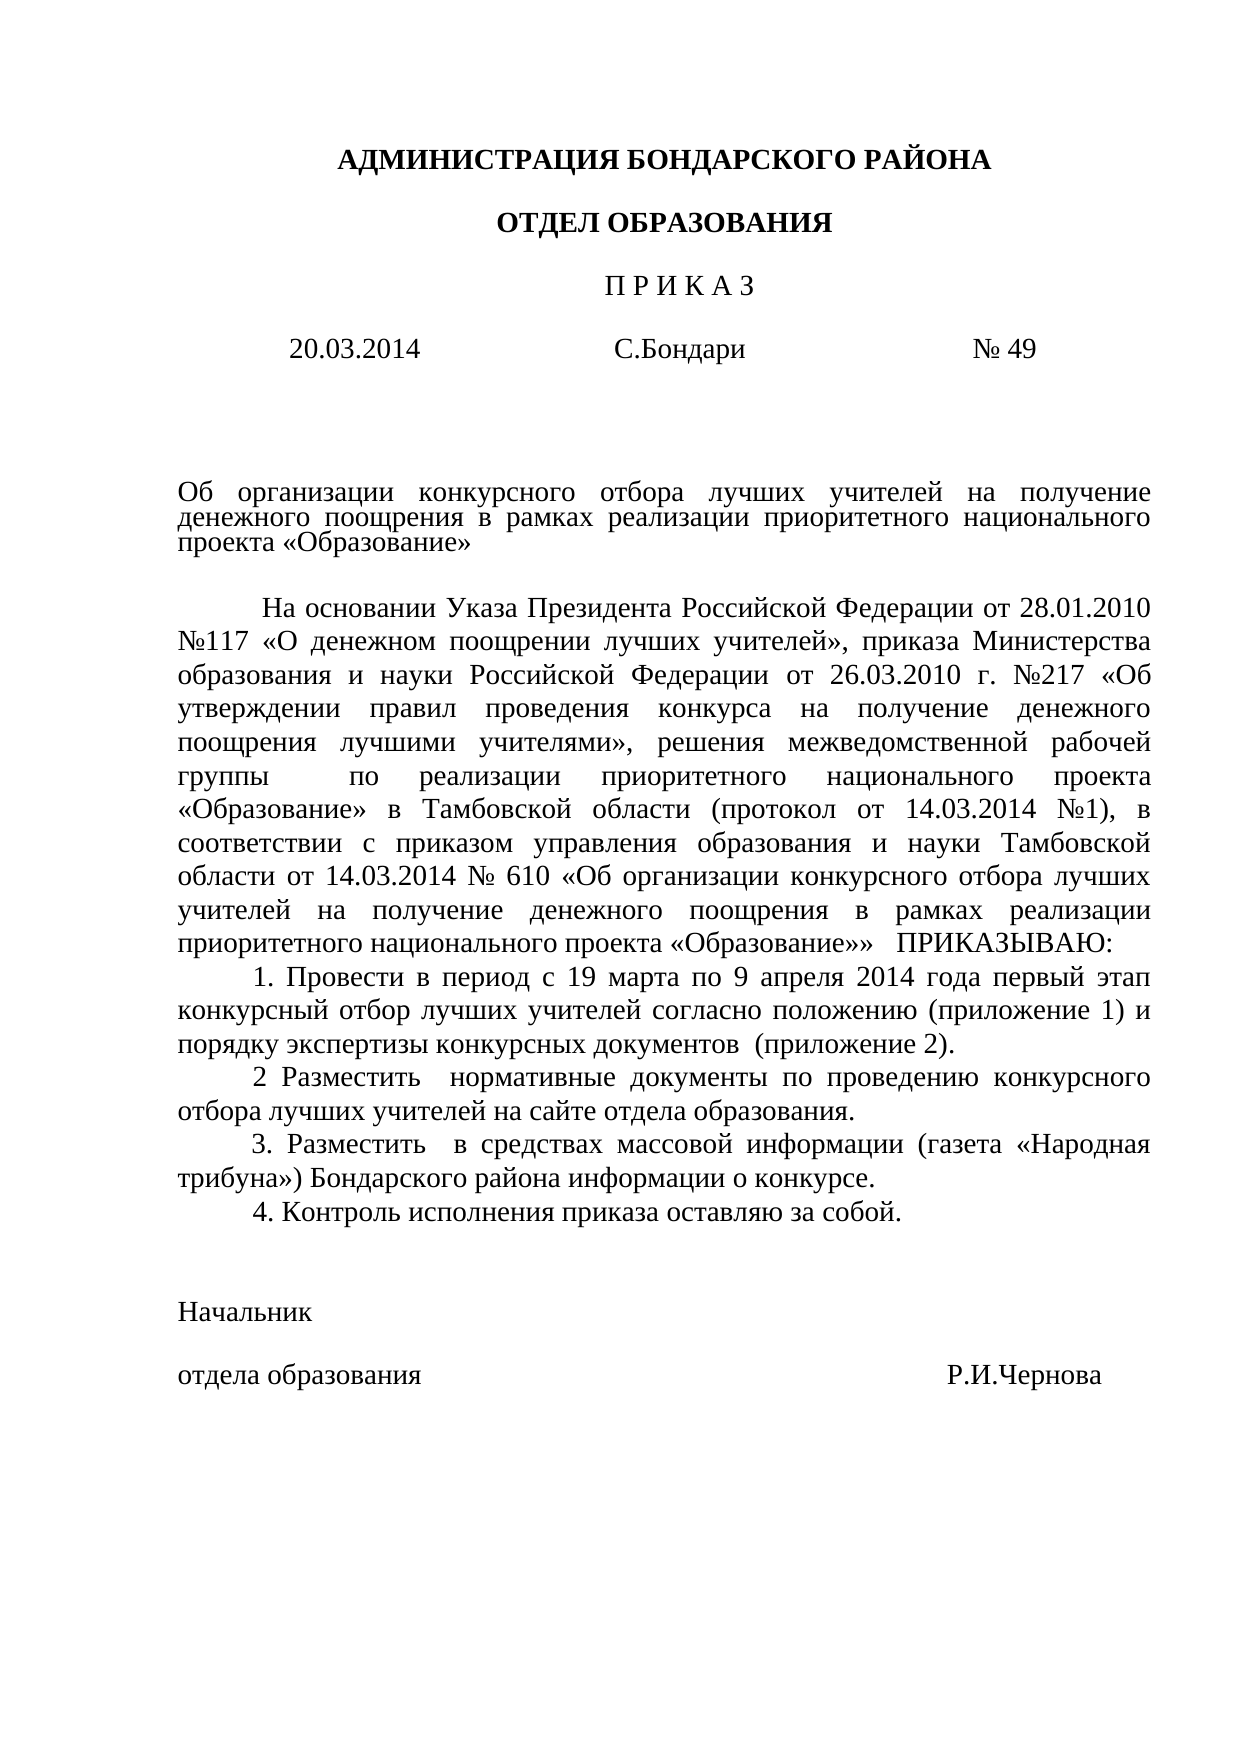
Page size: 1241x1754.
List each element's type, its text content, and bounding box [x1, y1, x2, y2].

text П Р И К А З [177, 268, 1152, 302]
text Начальник [177, 1294, 1152, 1328]
text 1. Провести в период с 19 марта по 9 апреля 2014 года первый этап конкурсный отбор лучших учителей согласно положению (приложение 1) и порядку экспертизы конкурсных документов (приложение 2). [177, 959, 1152, 1059]
text отдела образования Р.И.Чернова [177, 1357, 1152, 1391]
text АДМИНИСТРАЦИЯ БОНДАРСКОГО РАЙОНА [177, 142, 1152, 176]
text 2 Разместить нормативные документы по проведению конкурсного отбора лучших учителей на сайте отдела образования. [177, 1059, 1152, 1127]
text Об организации конкурсного отбора лучших учителей на получение денежного поощрения в рамках реализации приоритетного национального проекта «Образование» [177, 481, 1152, 556]
table_header С.Бондари [502, 331, 827, 394]
table_header № 49 [828, 331, 1152, 394]
text На основании Указа Президента Российской Федерации от 28.01.2010 №117 «О денежном поощрении лучших учителей», приказа Министерства образования и науки Российской Федерации от 26.03.2010 г. №217 «Об утверждении правил проведения конкурса на получение денежного поощрения лучшими учителями», решения межведомственной рабочей группы по реализации приоритетного национального проекта «Образование» в Тамбовской области (протокол от 14.03.2014 №1), в соответствии с приказом управления образования и науки Тамбовской области от 14.03.2014 № 610 «Об организации конкурсного отбора лучших учителей на получение денежного поощрения в рамках реализации приоритетного национального проекта «Образование»» ПРИКАЗЫВАЮ: [177, 590, 1152, 959]
text ОТДЕЛ ОБРАЗОВАНИЯ [177, 205, 1152, 239]
text 3. Разместить в средствах массовой информации (газета «Народная трибуна») Бондарского района информации о конкурсе. [177, 1127, 1152, 1194]
text 4. Контроль исполнения приказа оставляю за собой. [177, 1194, 1152, 1227]
table_header 20.03.2014 [177, 331, 502, 394]
